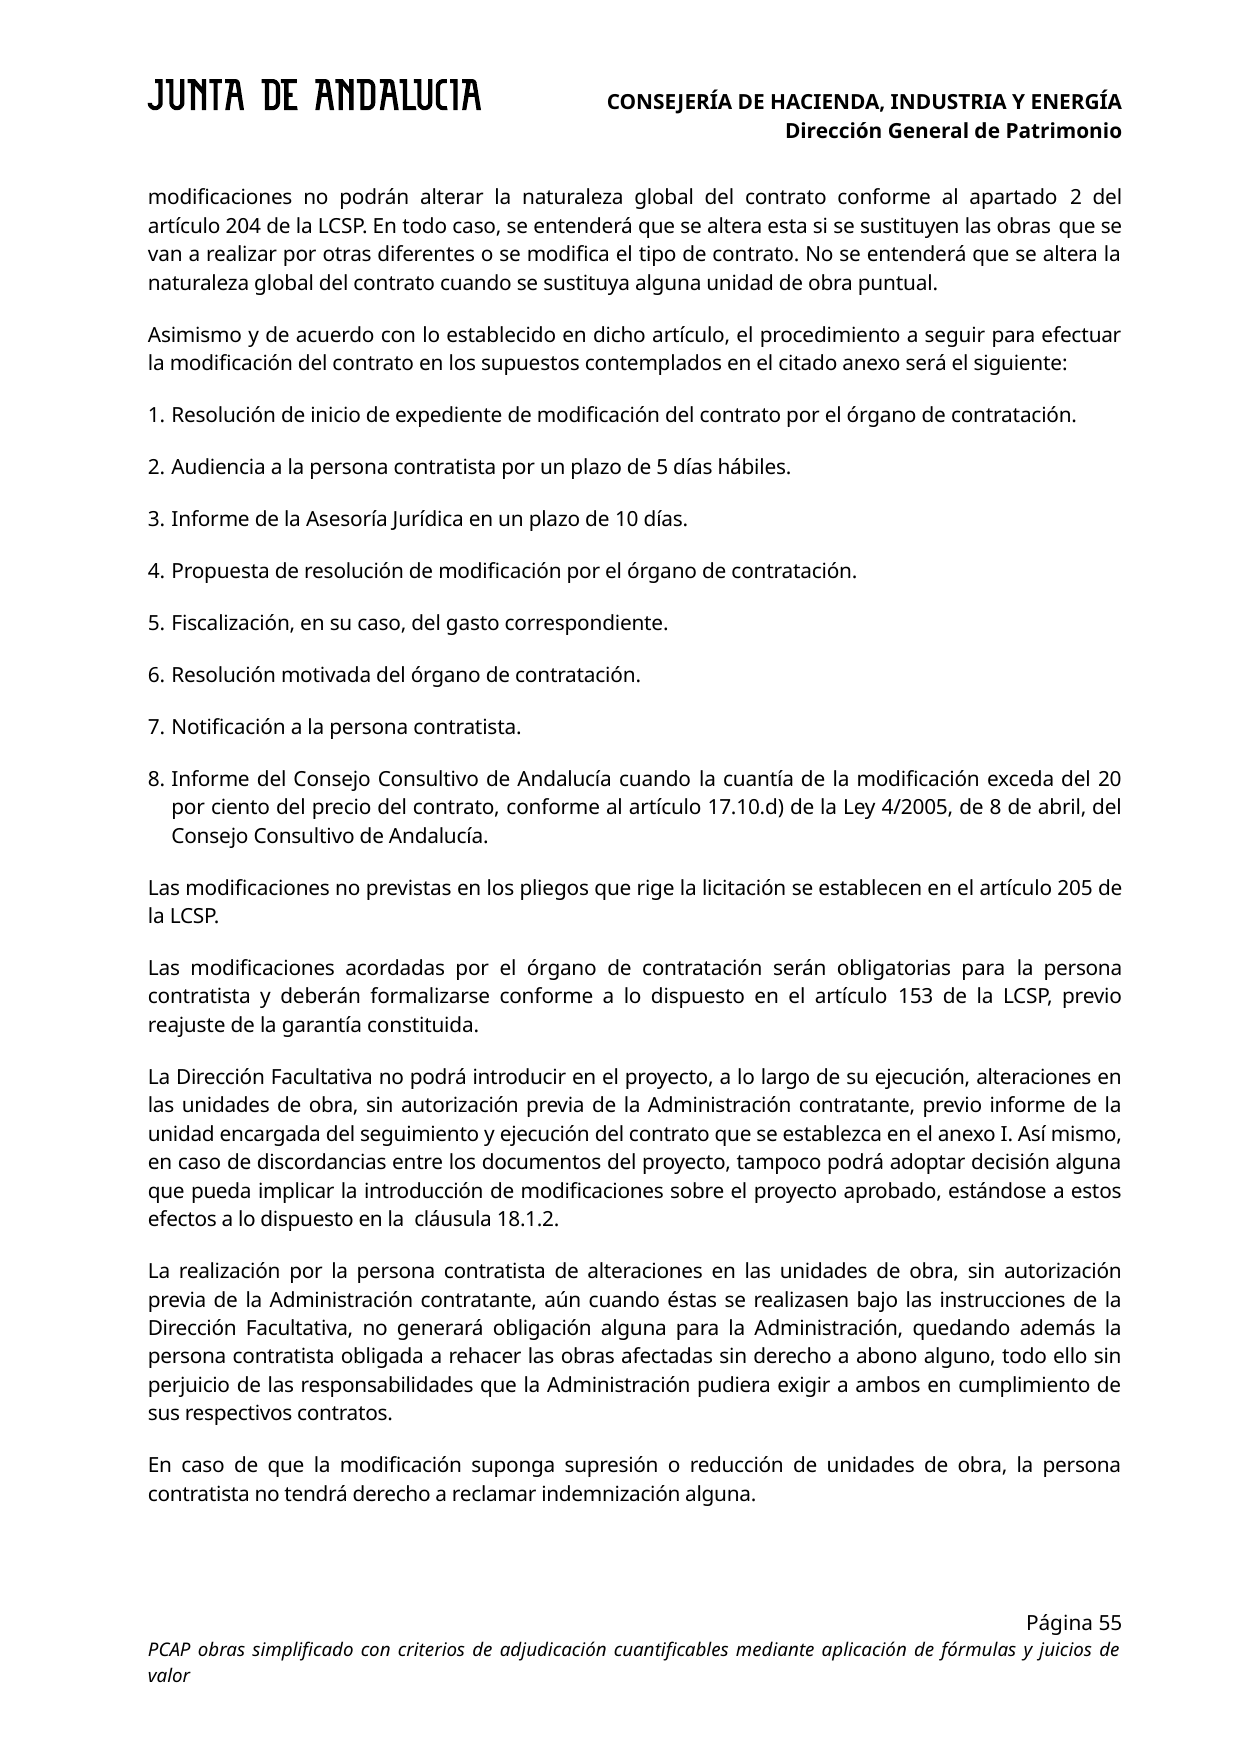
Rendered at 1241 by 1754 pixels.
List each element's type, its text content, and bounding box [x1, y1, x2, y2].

list Informe de la Asesoría Jurídica en un plazo de 10 días. [148, 504, 1122, 532]
list Fiscalización, en su caso, del gasto correspondiente. [148, 608, 1122, 636]
list Propuesta de resolución de modificación por el órgano de contratación. [148, 556, 1122, 584]
text La Dirección Facultativa no podrá introducir en el proyecto, a lo largo de su ejecución, alteraciones en las unidades de obra, sin autorización previa de la Administración contratante, previo informe de la unidad encargada del seguimiento y ejecución del contrato que se establezca en el anexo I. Así mismo, en caso de discordancias entre los documentos del proyecto, tampoco podrá adoptar decisión alguna que pueda implicar la introducción de modificaciones sobre el proyecto aprobado, estándose a estos efectos a lo dispuesto en la cláusula 18.1.2. [148, 1062, 1122, 1233]
text Las modificaciones acordadas por el órgano de contratación serán obligatorias para la persona contratista y deberán formalizarse conforme a lo dispuesto en el artículo 153 de la LCSP, previo reajuste de la garantía constituida. [148, 953, 1122, 1038]
text modificaciones no podrán alterar la naturaleza global del contrato conforme al apartado 2 del artículo 204 de la LCSP. En todo caso, se entenderá que se altera esta si se sustituyen las obras que se van a realizar por otras diferentes o se modifica el tipo de contrato. No se entenderá que se altera la naturaleza global del contrato cuando se sustituya alguna unidad de obra puntual. [148, 182, 1122, 296]
text La realización por la persona contratista de alteraciones en las unidades de obra, sin autorización previa de la Administración contratante, aún cuando éstas se realizasen bajo las instrucciones de la Dirección Facultativa, no generará obligación alguna para la Administración, quedando además la persona contratista obligada a rehacer las obras afectadas sin derecho a abono alguno, todo ello sin perjuicio de las responsabilidades que la Administración pudiera exigir a ambos en cumplimiento de sus respectivos contratos. [148, 1256, 1122, 1427]
list Informe del Consejo Consultivo de Andalucía cuando la cuantía de la modificación exceda del 20 por ciento del precio del contrato, conforme al artículo 17.10.d) de la Ley 4/2005, de 8 de abril, del Consejo Consultivo de Andalucía. [148, 764, 1122, 849]
list Resolución motivada del órgano de contratación. [148, 660, 1122, 688]
list Notificación a la persona contratista. [148, 712, 1122, 740]
list Resolución de inicio de expediente de modificación del contrato por el órgano de contratación. [148, 400, 1122, 428]
text Asimismo y de acuerdo con lo establecido en dicho artículo, el procedimiento a seguir para efectuar la modificación del contrato en los supuestos contemplados en el citado anexo será el siguiente: [148, 320, 1122, 377]
text Las modificaciones no previstas en los pliegos que rige la licitación se establecen en el artículo 205 de la LCSP. [148, 873, 1122, 930]
text En caso de que la modificación suponga supresión o reducción de unidades de obra, la persona contratista no tendrá derecho a reclamar indemnización alguna. [148, 1450, 1122, 1507]
list Audiencia a la persona contratista por un plazo de 5 días hábiles. [148, 452, 1122, 481]
